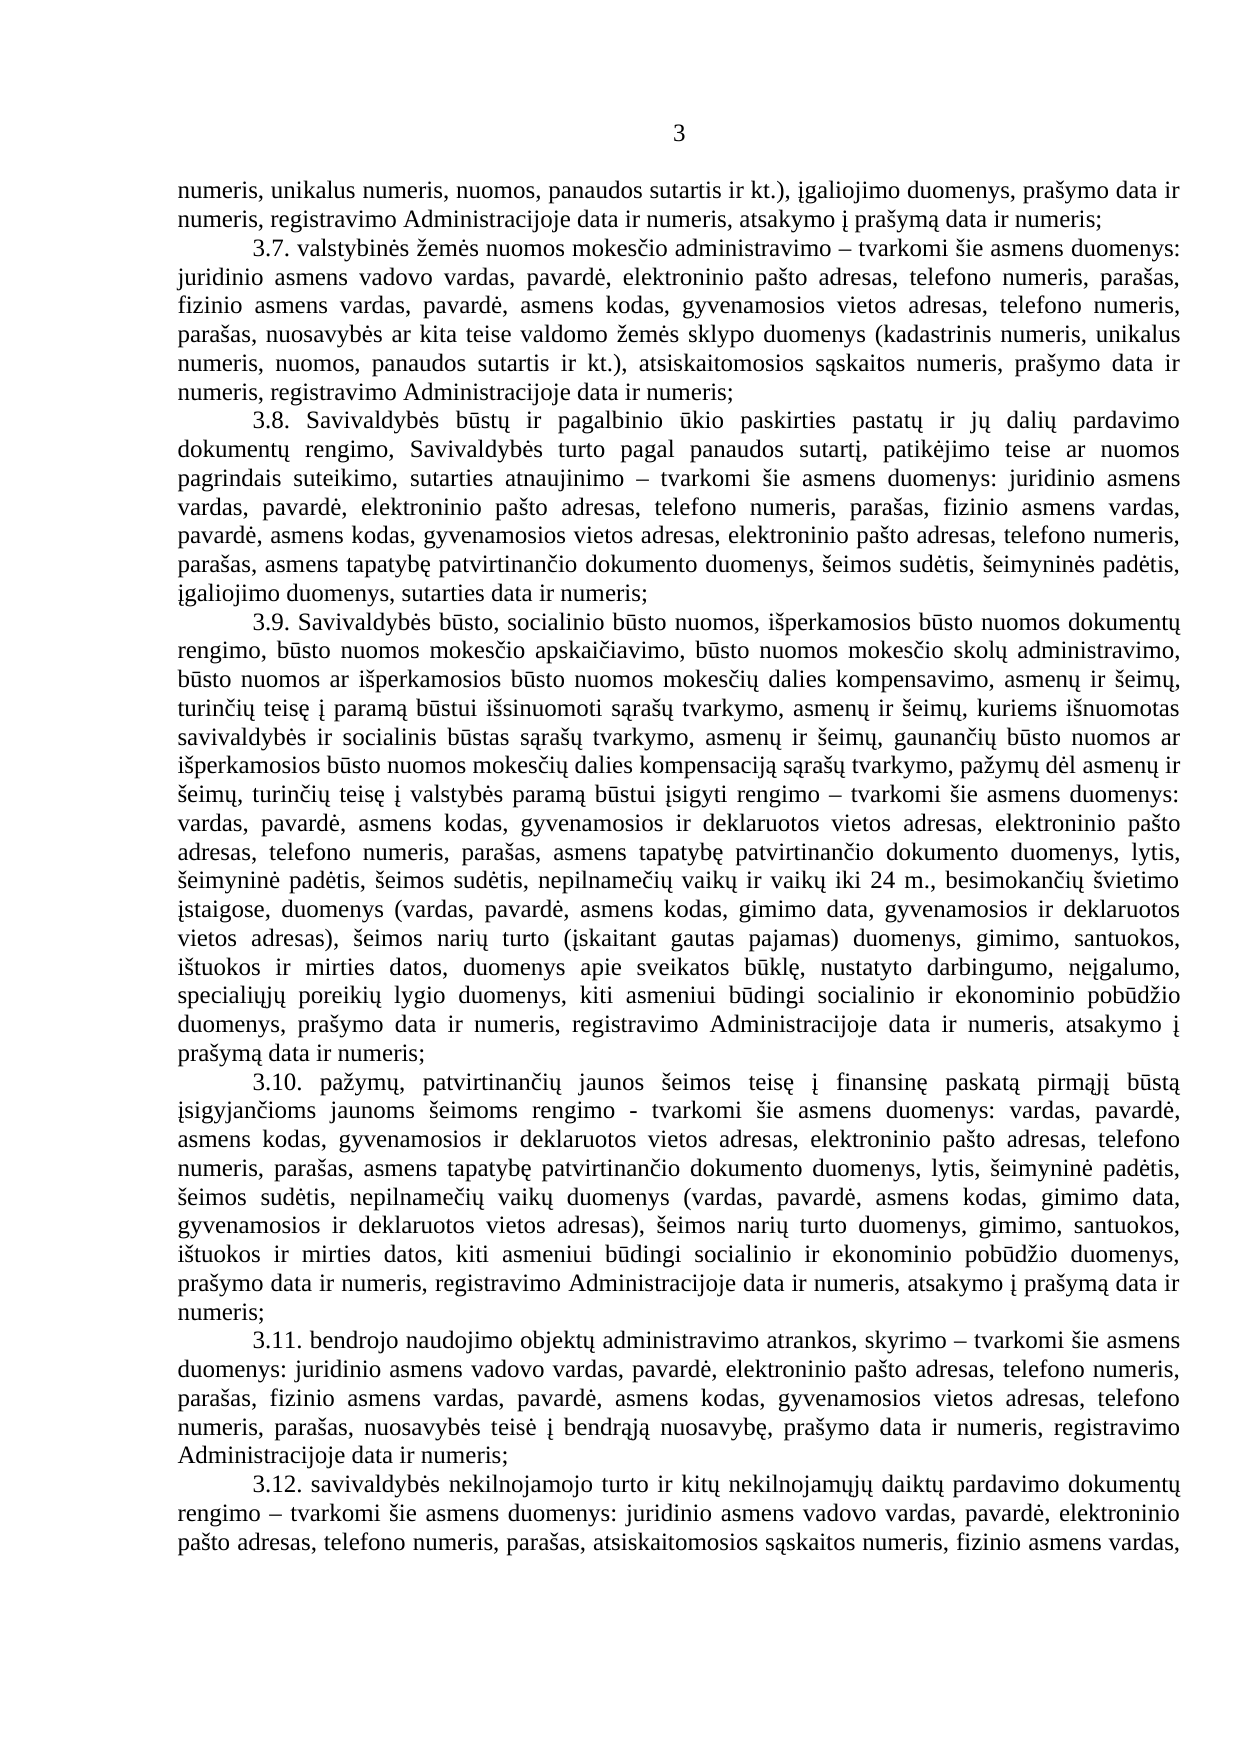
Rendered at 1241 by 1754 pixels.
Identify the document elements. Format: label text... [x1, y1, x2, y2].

text 3.12. savivaldybės nekilnojamojo turto ir kitų nekilnojamųjų daiktų pardavimo dokumentų rengimo – tvarkomi šie asmens duomenys: juridinio asmens vadovo vardas, pavardė, elektroninio pašto adresas, telefono numeris, parašas, atsiskaitomosios sąskaitos numeris, fizinio asmens vardas, [177, 1469, 1181, 1556]
text 3.9. Savivaldybės būsto, socialinio būsto nuomos, išperkamosios būsto nuomos dokumentų rengimo, būsto nuomos mokesčio apskaičiavimo, būsto nuomos mokesčio skolų administravimo, būsto nuomos ar išperkamosios būsto nuomos mokesčių dalies kompensavimo, asmenų ir šeimų, turinčių teisę į paramą būstui išsinuomoti sąrašų tvarkymo, asmenų ir šeimų, kuriems išnuomotas savivaldybės ir socialinis būstas sąrašų tvarkymo, asmenų ir šeimų, gaunančių būsto nuomos ar išperkamosios būsto nuomos mokesčių dalies kompensaciją sąrašų tvarkymo, pažymų dėl asmenų ir šeimų, turinčių teisę į valstybės paramą būstui įsigyti rengimo – tvarkomi šie asmens duomenys: vardas, pavardė, asmens kodas, gyvenamosios ir deklaruotos vietos adresas, elektroninio pašto adresas, telefono numeris, parašas, asmens tapatybę patvirtinančio dokumento duomenys, lytis, šeimyninė padėtis, šeimos sudėtis, nepilnamečių vaikų ir vaikų iki 24 m., besimokančių švietimo įstaigose, duomenys (vardas, pavardė, asmens kodas, gimimo data, gyvenamosios ir deklaruotos vietos adresas), šeimos narių turto (įskaitant gautas pajamas) duomenys, gimimo, santuokos, ištuokos ir mirties datos, duomenys apie sveikatos būklę, nustatyto darbingumo, neįgalumo, specialiųjų poreikių lygio duomenys, kiti asmeniui būdingi socialinio ir ekonominio pobūdžio duomenys, prašymo data ir numeris, registravimo Administracijoje data ir numeris, atsakymo į prašymą data ir numeris; [177, 607, 1181, 1067]
text numeris, unikalus numeris, nuomos, panaudos sutartis ir kt.), įgaliojimo duomenys, prašymo data ir numeris, registravimo Administracijoje data ir numeris, atsakymo į prašymą data ir numeris; [177, 176, 1181, 233]
text 3.10. pažymų, patvirtinančių jaunos šeimos teisę į finansinę paskatą pirmąjį būstą įsigyjančioms jaunoms šeimoms rengimo - tvarkomi šie asmens duomenys: vardas, pavardė, asmens kodas, gyvenamosios ir deklaruotos vietos adresas, elektroninio pašto adresas, telefono numeris, parašas, asmens tapatybę patvirtinančio dokumento duomenys, lytis, šeimyninė padėtis, šeimos sudėtis, nepilnamečių vaikų duomenys (vardas, pavardė, asmens kodas, gimimo data, gyvenamosios ir deklaruotos vietos adresas), šeimos narių turto duomenys, gimimo, santuokos, ištuokos ir mirties datos, kiti asmeniui būdingi socialinio ir ekonominio pobūdžio duomenys, prašymo data ir numeris, registravimo Administracijoje data ir numeris, atsakymo į prašymą data ir numeris; [177, 1067, 1181, 1326]
text 3.8. Savivaldybės būstų ir pagalbinio ūkio paskirties pastatų ir jų dalių pardavimo dokumentų rengimo, Savivaldybės turto pagal panaudos sutartį, patikėjimo teise ar nuomos pagrindais suteikimo, sutarties atnaujinimo – tvarkomi šie asmens duomenys: juridinio asmens vardas, pavardė, elektroninio pašto adresas, telefono numeris, parašas, fizinio asmens vardas, pavardė, asmens kodas, gyvenamosios vietos adresas, elektroninio pašto adresas, telefono numeris, parašas, asmens tapatybę patvirtinančio dokumento duomenys, šeimos sudėtis, šeimyninės padėtis, įgaliojimo duomenys, sutarties data ir numeris; [177, 406, 1181, 607]
text 3.7. valstybinės žemės nuomos mokesčio administravimo – tvarkomi šie asmens duomenys: juridinio asmens vadovo vardas, pavardė, elektroninio pašto adresas, telefono numeris, parašas, fizinio asmens vardas, pavardė, asmens kodas, gyvenamosios vietos adresas, telefono numeris, parašas, nuosavybės ar kita teise valdomo žemės sklypo duomenys (kadastrinis numeris, unikalus numeris, nuomos, panaudos sutartis ir kt.), atsiskaitomosios sąskaitos numeris, prašymo data ir numeris, registravimo Administracijoje data ir numeris; [177, 233, 1181, 406]
text 3.11. bendrojo naudojimo objektų administravimo atrankos, skyrimo – tvarkomi šie asmens duomenys: juridinio asmens vadovo vardas, pavardė, elektroninio pašto adresas, telefono numeris, parašas, fizinio asmens vardas, pavardė, asmens kodas, gyvenamosios vietos adresas, telefono numeris, parašas, nuosavybės teisė į bendrąją nuosavybę, prašymo data ir numeris, registravimo Administracijoje data ir numeris; [177, 1326, 1181, 1469]
